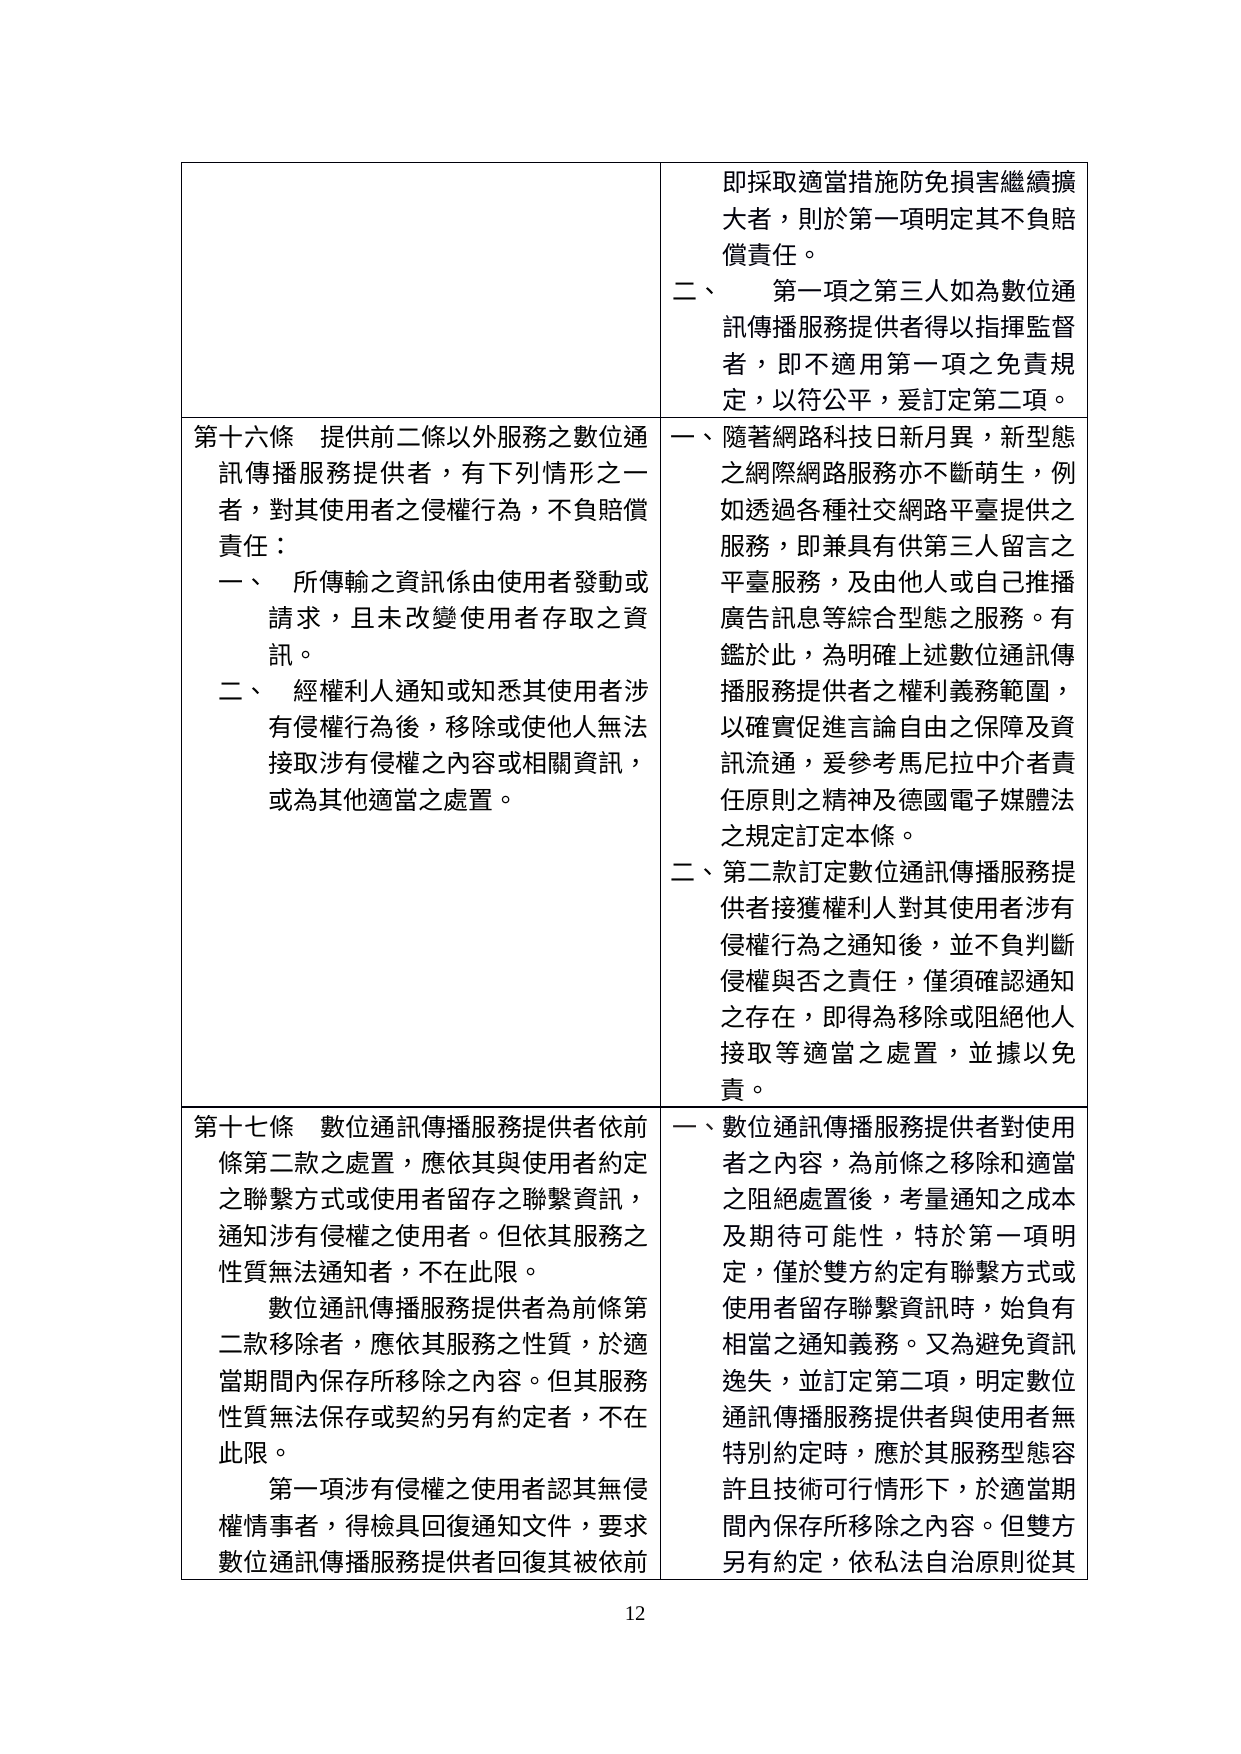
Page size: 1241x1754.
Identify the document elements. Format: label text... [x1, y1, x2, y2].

table_cell 隨著網路科技日新月異，新型態之網際網路服務亦不斷萌生，例如透過各種社交網路平臺提供之服務，即兼具有供第三人留言之平臺服務，及由他人或自己推播廣告訊息等綜合型態之服務。有鑑於此，為明確上述數位通訊傳播服務提供者之權利義務範圍，以確實促進言論自由之保障及資訊流通，爰參考馬尼拉中介者責任原則之精神及德國電子媒體法之規定訂定本條。 第二款訂定數位通訊傳播服務提供者接獲權利人對其使用者涉有侵權行為之通知後，並不負判斷侵權與否之責任，僅須確認通知之存在，即得為移除或阻絕他人接取等適當之處置，並據以免責。 [661, 418, 1087, 1106]
table_cell 第十七條 數位通訊傳播服務提供者依前條第二款之處置，應依其與使用者約定之聯繫方式或使用者留存之聯繫資訊，通知涉有侵權之使用者。但依其服務之性質無法通知者，不在此限。 數位通訊傳播服務提供者為前條第二款移除者，應依其服務之性質，於適當期間內保存所移除之內容。但其服務性質無法保存或契約另有約定者，不在此限。 第一項涉有侵權之使用者認其無侵權情事者，得檢具回復通知文件，要求數位通訊傳播服務提供者回復其被依前 [182, 1108, 660, 1579]
table_cell 第十六條 提供前二條以外服務之數位通訊傳播服務提供者，有下列情形之一者，對其使用者之侵權行為，不負賠償責任： 所傳輸之資訊係由使用者發動或請求，且未改變使用者存取之資訊。 經權利人通知或知悉其使用者涉有侵權行為後，移除或使他人無法接取涉有侵權之內容或相關資訊，或為其他適當之處置。 [182, 418, 660, 1106]
table_cell [182, 163, 660, 417]
table_cell 即採取適當措施防免損害繼續擴大者，則於第一項明定其不負賠償責任。 第一項之第三人如為數位通訊傳播服務提供者得以指揮監督者，即不適用第一項之免責規定，以符公平，爰訂定第二項。 [661, 163, 1087, 417]
table_cell 數位通訊傳播服務提供者對使用者之內容，為前條之移除和適當之阻絕處置後，考量通知之成本及期待可能性，特於第一項明定，僅於雙方約定有聯繫方式或使用者留存聯繫資訊時，始負有相當之通知義務。又為避免資訊逸失，並訂定第二項，明定數位通訊傳播服務提供者與使用者無特別約定時，應於其服務型態容許且技術可行情形下，於適當期間內保存所移除之內容。但雙方另有約定，依私法自治原則從其約定。 涉及侵權行為或有相當爭議時，允宜有一定程序衡平雙方權益，並使數位通訊傳播服務提供者得以依循，避免其過度負擔實體判斷責任，妨礙數位通訊傳播之流通。故被指涉及侵權之使用者亦得檢具文件通知數位通訊傳播服務提供者回復；數位通訊傳播服務提供者應立即轉知原通知權利人，該權利人於接獲通知後則應提出本案訴訟，若怠於提起訴訟或遭駁回，數位通訊傳播服務提供者即應於服務型態容許及技術可行之情形下，回復系爭內容。另第四項係要求原通知之權利人或涉及侵權之使用者應本於誠信原則主張其權利，如有不實通知致他人受有損害，即應負賠償責任，爰訂定第三項至第七項。 [661, 1108, 1087, 1579]
